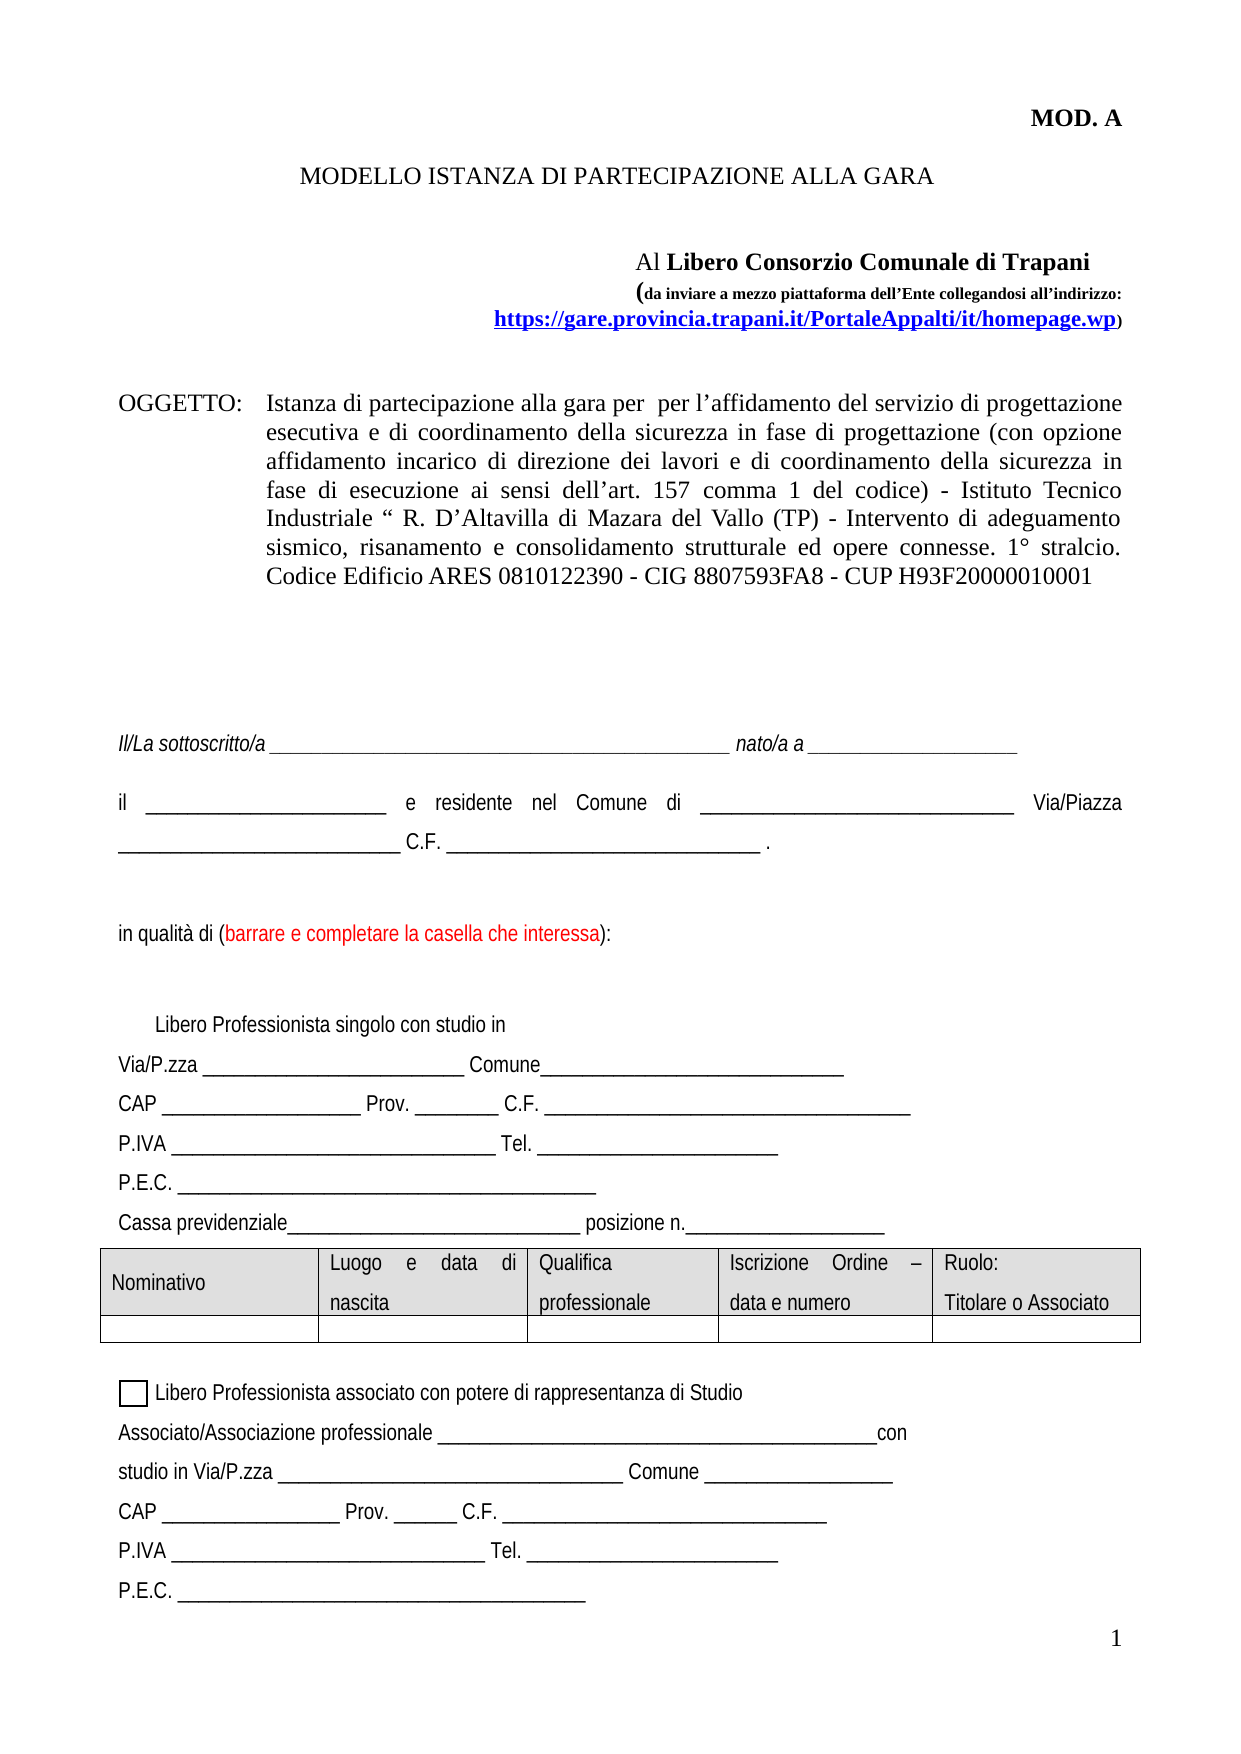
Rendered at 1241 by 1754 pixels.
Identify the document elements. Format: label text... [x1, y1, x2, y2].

text Via/P.zza _________________________ Comune_____________________________ [118, 1051, 1122, 1077]
text (da inviare a mezzo piattaforma dell’Ente collegandosi all’indirizzo: [118, 276, 1122, 305]
text in qualità di (barrare e completare la casella che interessa): [118, 920, 1122, 946]
text Al Libero Consorzio Comunale di Trapani [118, 247, 1122, 276]
text P.E.C. _______________________________________ [118, 1577, 1122, 1603]
text MOD. A [118, 103, 1122, 132]
text MODELLO ISTANZA DI PARTECIPAZIONE ALLA GARA [118, 161, 1122, 190]
text Libero Professionista associato con potere di rappresentanza di Studio [118, 1379, 1122, 1406]
table_cell [933, 1316, 1140, 1342]
text OGGETTO: Istanza di partecipazione alla gara per per l’affidamento del servizio di progettazione esecutiva e di coordinamento della sicurezza in fase di progettazione (con opzione affidamento incarico di direzione dei lavori e di coordinamento della sicurezza in fase di esecuzione ai sensi dell’art. 157 comma 1 del codice) - Istituto Tecnico Industriale “ R. D’Altavilla di Mazara del Vallo (TP) - Intervento di adeguamento sismico, risanamento e consolidamento strutturale ed opere connesse. 1° stralcio. Codice Edificio ARES 0810122390 - CIG 8807593FA8 - CUP H93F20000010001 [118, 388, 1122, 590]
text Cassa previdenziale____________________________ posizione n.___________________ [118, 1208, 1122, 1235]
table_header Qualifica professionale [528, 1249, 718, 1315]
text P.E.C. ________________________________________ [118, 1169, 1122, 1195]
text CAP ___________________ Prov. ________ C.F. ___________________________________ [118, 1090, 1122, 1116]
table_cell [719, 1316, 932, 1342]
text P.IVA ______________________________ Tel. ________________________ [118, 1537, 1122, 1564]
table_cell [319, 1316, 527, 1342]
table_header Luogo e data di nascita [319, 1249, 527, 1315]
text Libero Professionista singolo con studio in [118, 1011, 1122, 1037]
text CAP _________________ Prov. ______ C.F. _______________________________ [118, 1498, 1122, 1524]
table_header Ruolo: Titolare o Associato [933, 1249, 1140, 1315]
table_cell [101, 1316, 318, 1342]
table_cell [528, 1316, 718, 1342]
text P.IVA _______________________________ Tel. _______________________ [118, 1129, 1122, 1156]
text https://gare.provincia.trapani.it/PortaleAppalti/it/homepage.wp) [118, 305, 1122, 331]
text Associato/Associazione professionale __________________________________________con [118, 1419, 1122, 1445]
text il _______________________ e residente nel Comune di ______________________________ Via/Piazza ___________________________ C.F. ______________________________ . [118, 789, 1122, 854]
table_header Nominativo [101, 1249, 318, 1315]
subtitle Il/La sottoscritto/a ____________________________________________ nato/a a ____________________ [118, 730, 1122, 756]
text studio in Via/P.zza _________________________________ Comune __________________ [118, 1458, 1122, 1485]
table_header Iscrizione Ordine – data e numero [719, 1249, 932, 1315]
